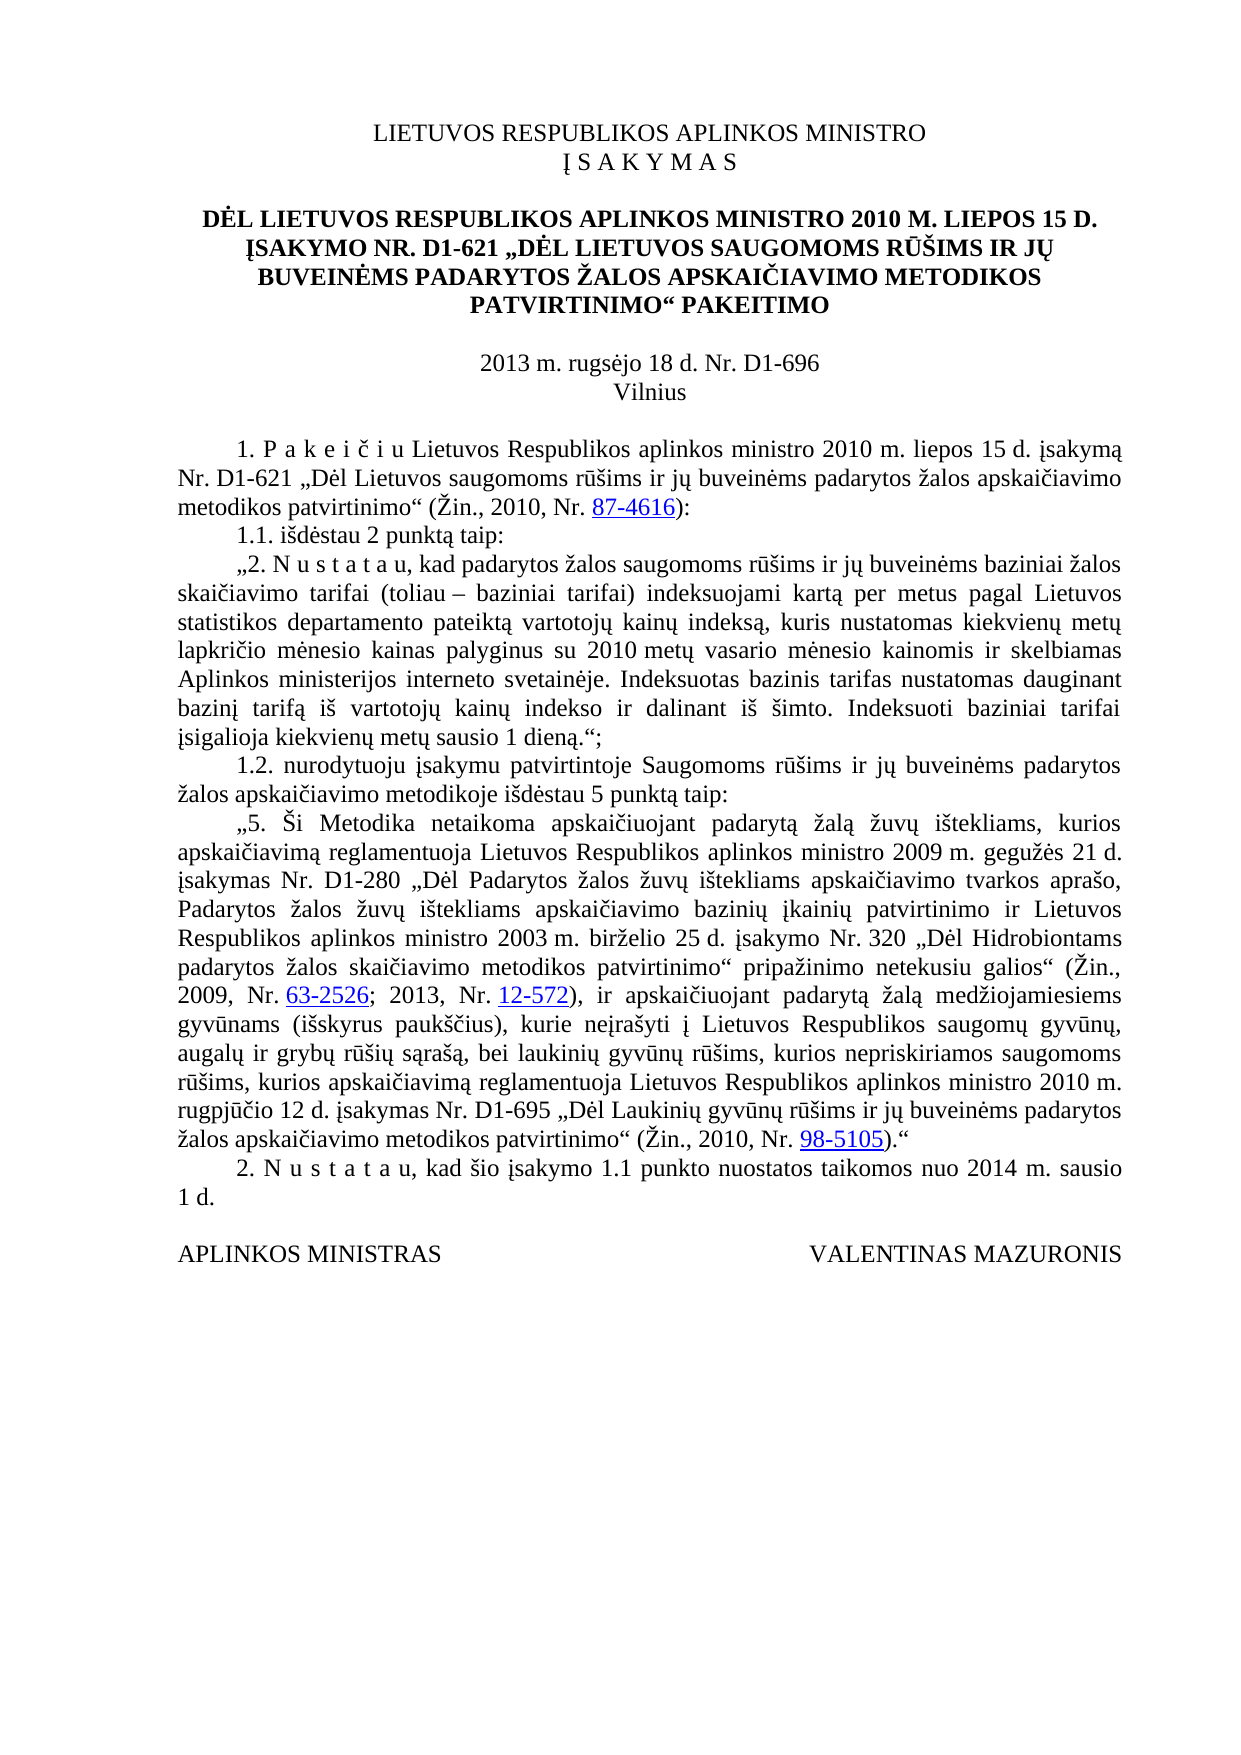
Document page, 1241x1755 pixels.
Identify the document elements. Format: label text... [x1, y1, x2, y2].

text 1.2. nurodytuoju įsakymu patvirtintoje Saugomoms rūšims ir jų buveinėms padarytos žalos apskaičiavimo metodikoje išdėstau 5 punktą taip: [177, 751, 1122, 808]
text Vilnius [177, 377, 1122, 406]
text 1. P a k e i č i u Lietuvos Respublikos aplinkos ministro 2010 m. liepos 15 d. įsakymą Nr. D1-621 „Dėl Lietuvos saugomoms rūšims ir jų buveinėms padarytos žalos apskaičiavimo metodikos patvirtinimo“ (Žin., 2010, Nr. 87-4616): [177, 434, 1122, 521]
text „2. N u s t a t a u, kad padarytos žalos saugomoms rūšims ir jų buveinėms baziniai žalos skaičiavimo tarifai (toliau – baziniai tarifai) indeksuojami kartą per metus pagal Lietuvos statistikos departamento pateiktą vartotojų kainų indeksą, kuris nustatomas kiekvienų metų lapkričio mėnesio kainas palyginus su 2010 metų vasario mėnesio kainomis ir skelbiamas Aplinkos ministerijos interneto svetainėje. Indeksuotas bazinis tarifas nustatomas dauginant bazinį tarifą iš vartotojų kainų indekso ir dalinant iš šimto. Indeksuoti baziniai tarifai įsigalioja kiekvienų metų sausio 1 dieną.“; [177, 549, 1122, 751]
text LIETUVOS RESPUBLIKOS APLINKOS MINISTRO [177, 118, 1122, 147]
text DĖL LIETUVOS RESPUBLIKOS APLINKOS MINISTRO 2010 M. LIEPOS 15 D. ĮSAKYMO Nr. D1-621 „DĖL LIETUVOS SAUGOMOMS RŪŠIMS IR JŲ BUVEINĖMS PADARYTOS ŽALOS APSKAIČIAVIMO METODIKOS PATVIRTINIMO“ PAKEITIMO [177, 204, 1122, 319]
text „5. Ši Metodika netaikoma apskaičiuojant padarytą žalą žuvų ištekliams, kurios apskaičiavimą reglamentuoja Lietuvos Respublikos aplinkos ministro 2009 m. gegužės 21 d. įsakymas Nr. D1-280 „Dėl Padarytos žalos žuvų ištekliams apskaičiavimo tvarkos aprašo, Padarytos žalos žuvų ištekliams apskaičiavimo bazinių įkainių patvirtinimo ir Lietuvos Respublikos aplinkos ministro 2003 m. birželio 25 d. įsakymo Nr. 320 „Dėl Hidrobiontams padarytos žalos skaičiavimo metodikos patvirtinimo“ pripažinimo netekusiu galios“ (Žin., 2009, Nr. 63-2526; 2013, Nr. 12-572), ir apskaičiuojant padarytą žalą medžiojamiesiems gyvūnams (išskyrus paukščius), kurie neįrašyti į Lietuvos Respublikos saugomų gyvūnų, augalų ir grybų rūšių sąrašą, bei laukinių gyvūnų rūšims, kurios nepriskiriamos saugomoms rūšims, kurios apskaičiavimą reglamentuoja Lietuvos Respublikos aplinkos ministro 2010 m. rugpjūčio 12 d. įsakymas Nr. D1-695 „Dėl laukinių gyvūnų rūšims ir jų buveinėms padarytos žalos apskaičiavimo metodikos patvirtinimo“ (Žin., 2010, Nr. 98-5105).“ [177, 808, 1122, 1153]
text Į S A K Y M A S [177, 147, 1122, 176]
text 2. N u s t a t a u, kad šio įsakymo 1.1 punkto nuostatos taikomos nuo 2014 m. sausio 1 d. [177, 1153, 1122, 1211]
text Aplinkos ministras Valentinas Mazuronis [177, 1239, 1122, 1268]
text 1.1. išdėstau 2 punktą taip: [177, 521, 1122, 549]
text 2013 m. rugsėjo 18 d. Nr. D1-696 [177, 348, 1122, 377]
